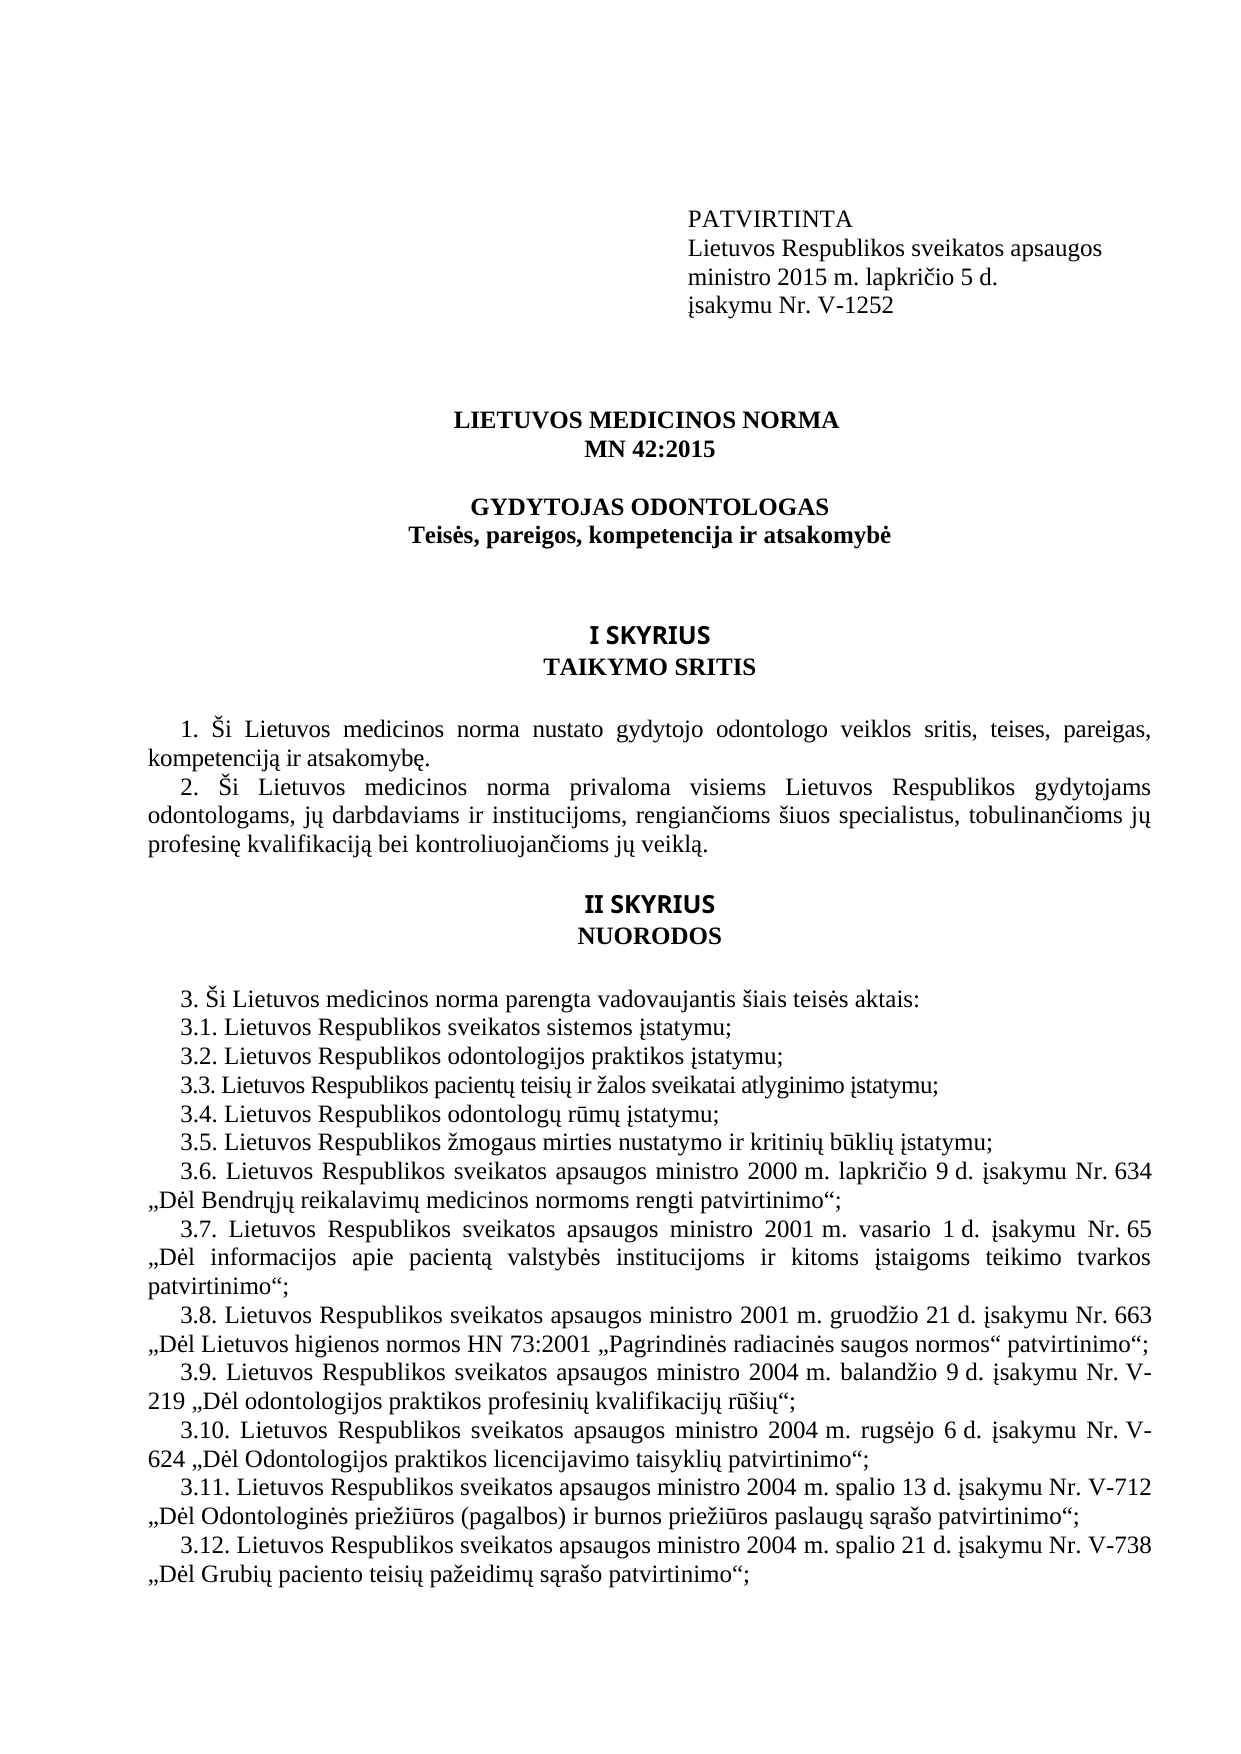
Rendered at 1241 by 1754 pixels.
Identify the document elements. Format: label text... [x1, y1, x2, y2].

text 3.6. Lietuvos Respublikos sveikatos apsaugos ministro 2000 m. lapkričio 9 d. įsakymu Nr. 634 „Dėl Bendrųjų reikalavimų medicinos normoms rengti patvirtinimo“; [148, 1156, 1152, 1214]
text 3.4. Lietuvos Respublikos odontologų rūmų įstatymu; [148, 1099, 1152, 1127]
text 3.8. Lietuvos Respublikos sveikatos apsaugos ministro 2001 m. gruodžio 21 d. įsakymu Nr. 663 „Dėl Lietuvos higienos normos HN 73:2001 „Pagrindinės radiacinės saugos normos“ patvirtinimo“; [148, 1300, 1152, 1357]
text 3.1. Lietuvos Respublikos sveikatos sistemos įstatymu; [148, 1012, 1152, 1041]
text ministro 2015 m. lapkričio 5 d. [688, 262, 1152, 291]
text 1. Ši Lietuvos medicinos norma nustato gydytojo odontologo veiklos sritis, teises, pareigas, kompetenciją ir atsakomybę. [148, 714, 1152, 772]
text 3.2. Lietuvos Respublikos odontologijos praktikos įstatymu; [148, 1041, 1152, 1070]
text II SKYRIUS [148, 887, 1152, 921]
text 3. Ši Lietuvos medicinos norma parengta vadovaujantis šiais teisės aktais: [148, 984, 1152, 1012]
text LIETUVOS MEDICINOS NORMA [148, 406, 1152, 434]
text 3.9. Lietuvos Respublikos sveikatos apsaugos ministro 2004 m. balandžio 9 d. įsakymu Nr. V-219 „Dėl odontologijos praktikos profesinių kvalifikacijų rūšių“; [148, 1357, 1152, 1415]
text 3.11. Lietuvos Respublikos sveikatos apsaugos ministro 2004 m. spalio 13 d. įsakymu Nr. V-712 „Dėl Odontologinės priežiūros (pagalbos) ir burnos priežiūros paslaugų sąrašo patvirtinimo“; [148, 1472, 1152, 1530]
text I SKYRIUS [148, 617, 1152, 652]
text NUORODOS [148, 921, 1152, 950]
text įsakymu Nr. V-1252 [688, 291, 1152, 319]
text 3.5. Lietuvos Respublikos žmogaus mirties nustatymo ir kritinių būklių įstatymu; [148, 1127, 1152, 1156]
text MN 42:2015 [148, 434, 1152, 463]
text 2. Ši Lietuvos medicinos norma privaloma visiems Lietuvos Respublikos gydytojams odontologams, jų darbdaviams ir institucijoms, rengiančioms šiuos specialistus, tobulinančioms jų profesinę kvalifikaciją bei kontroliuojančioms jų veiklą. [148, 772, 1152, 858]
text 3.3. Lietuvos Respublikos pacientų teisių ir žalos sveikatai atlyginimo įstatymu; [148, 1070, 1152, 1099]
text 3.7. Lietuvos Respublikos sveikatos apsaugos ministro 2001 m. vasario 1 d. įsakymu Nr. 65 „Dėl informacijos apie pacientą valstybės institucijoms ir kitoms įstaigoms teikimo tvarkos patvirtinimo“; [148, 1214, 1152, 1300]
text PATVIRTINTA [553, 204, 1098, 233]
text GYDYTOJAS ODONTOLOGAS [148, 492, 1152, 521]
text Lietuvos Respublikos sveikatos apsaugos [688, 233, 1152, 262]
text 3.12. Lietuvos Respublikos sveikatos apsaugos ministro 2004 m. spalio 21 d. įsakymu Nr. V-738 „Dėl Grubių paciento teisių pažeidimų sąrašo patvirtinimo“; [148, 1530, 1152, 1587]
text 3.10. Lietuvos Respublikos sveikatos apsaugos ministro 2004 m. rugsėjo 6 d. įsakymu Nr. V-624 „Dėl Odontologijos praktikos licencijavimo taisyklių patvirtinimo“; [148, 1415, 1152, 1472]
text Teisės, pareigos, kompetencija ir atsakomybė [148, 521, 1152, 549]
text TAIKYMO SRITIS [148, 652, 1152, 680]
